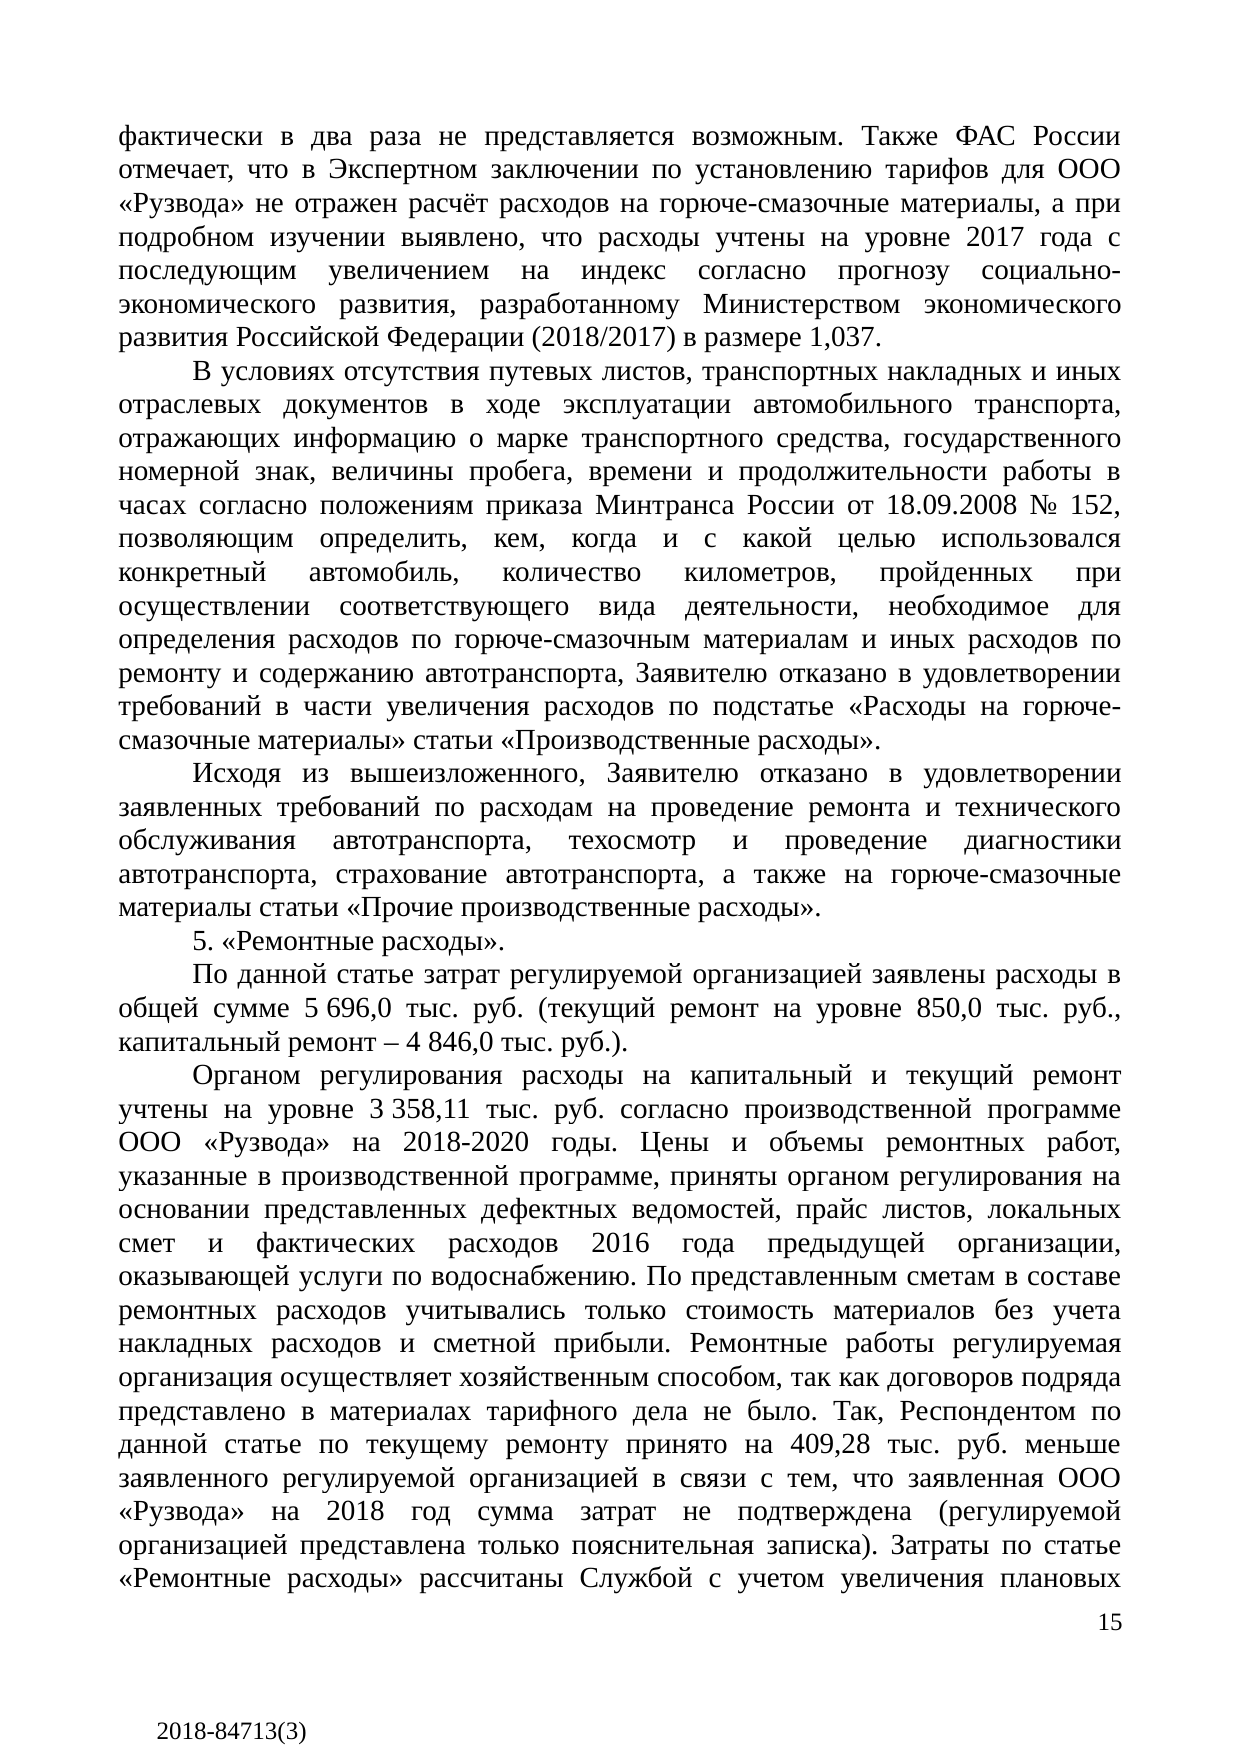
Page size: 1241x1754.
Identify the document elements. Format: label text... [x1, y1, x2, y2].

text Исходя из вышеизложенного, Заявителю отказано в удовлетворении заявленных требований по расходам на проведение ремонта и технического обслуживания автотранспорта, техосмотр и проведение диагностики автотранспорта, страхование автотранспорта, а также на горюче-смазочные материалы статьи «Прочие производственные расходы». [118, 755, 1122, 923]
text фактически в два раза не представляется возможным. Также ФАС России отмечает, что в Экспертном заключении по установлению тарифов для ООО «Рузвода» не отражен расчёт расходов на горюче-смазочные материалы, а при подробном изучении выявлено, что расходы учтены на уровне 2017 года с последующим увеличением на индекс согласно прогнозу социально-экономического развития, разработанному Министерством экономического развития Российской Федерации (2018/2017) в размере 1,037. [118, 118, 1122, 353]
text 5. «Ремонтные расходы». [118, 923, 1122, 957]
text Органом регулирования расходы на капитальный и текущий ремонт учтены на уровне 3 358,11 тыс. руб. согласно производственной программе ООО «Рузвода» на 2018-2020 годы. Цены и объемы ремонтных работ, указанные в производственной программе, приняты органом регулирования на основании представленных дефектных ведомостей, прайс листов, локальных смет и фактических расходов 2016 года предыдущей организации, оказывающей услуги по водоснабжению. По представленным сметам в составе ремонтных расходов учитывались только стоимость материалов без учета накладных расходов и сметной прибыли. Ремонтные работы регулируемая организация осуществляет хозяйственным способом, так как договоров подряда представлено в материалах тарифного дела не было. Так, Респондентом по данной статье по текущему ремонту принято на 409,28 тыс. руб. меньше заявленного регулируемой организацией в связи с тем, что заявленная ООО «Рузвода» на 2018 год сумма затрат не подтверждена (регулируемой организацией представлена только пояснительная записка). Затраты по статье «Ремонтные расходы» рассчитаны Службой с учетом увеличения плановых [118, 1057, 1122, 1594]
text В условиях отсутствия путевых листов, транспортных накладных и иных отраслевых документов в ходе эксплуатации автомобильного транспорта, отражающих информацию о марке транспортного средства, государственного номерной знак, величины пробега, времени и продолжительности работы в часах согласно положениям приказа Минтранса России от 18.09.2008 № 152, позволяющим определить, кем, когда и с какой целью использовался конкретный автомобиль, количество километров, пройденных при осуществлении соответствующего вида деятельности, необходимое для определения расходов по горюче-смазочным материалам и иных расходов по ремонту и содержанию автотранспорта, Заявителю отказано в удовлетворении требований в части увеличения расходов по подстатье «Расходы на горюче-смазочные материалы» статьи «Производственные расходы». [118, 353, 1122, 755]
text По данной статье затрат регулируемой организацией заявлены расходы в общей сумме 5 696,0 тыс. руб. (текущий ремонт на уровне 850,0 тыс. руб., капитальный ремонт – 4 846,0 тыс. руб.). [118, 957, 1122, 1057]
